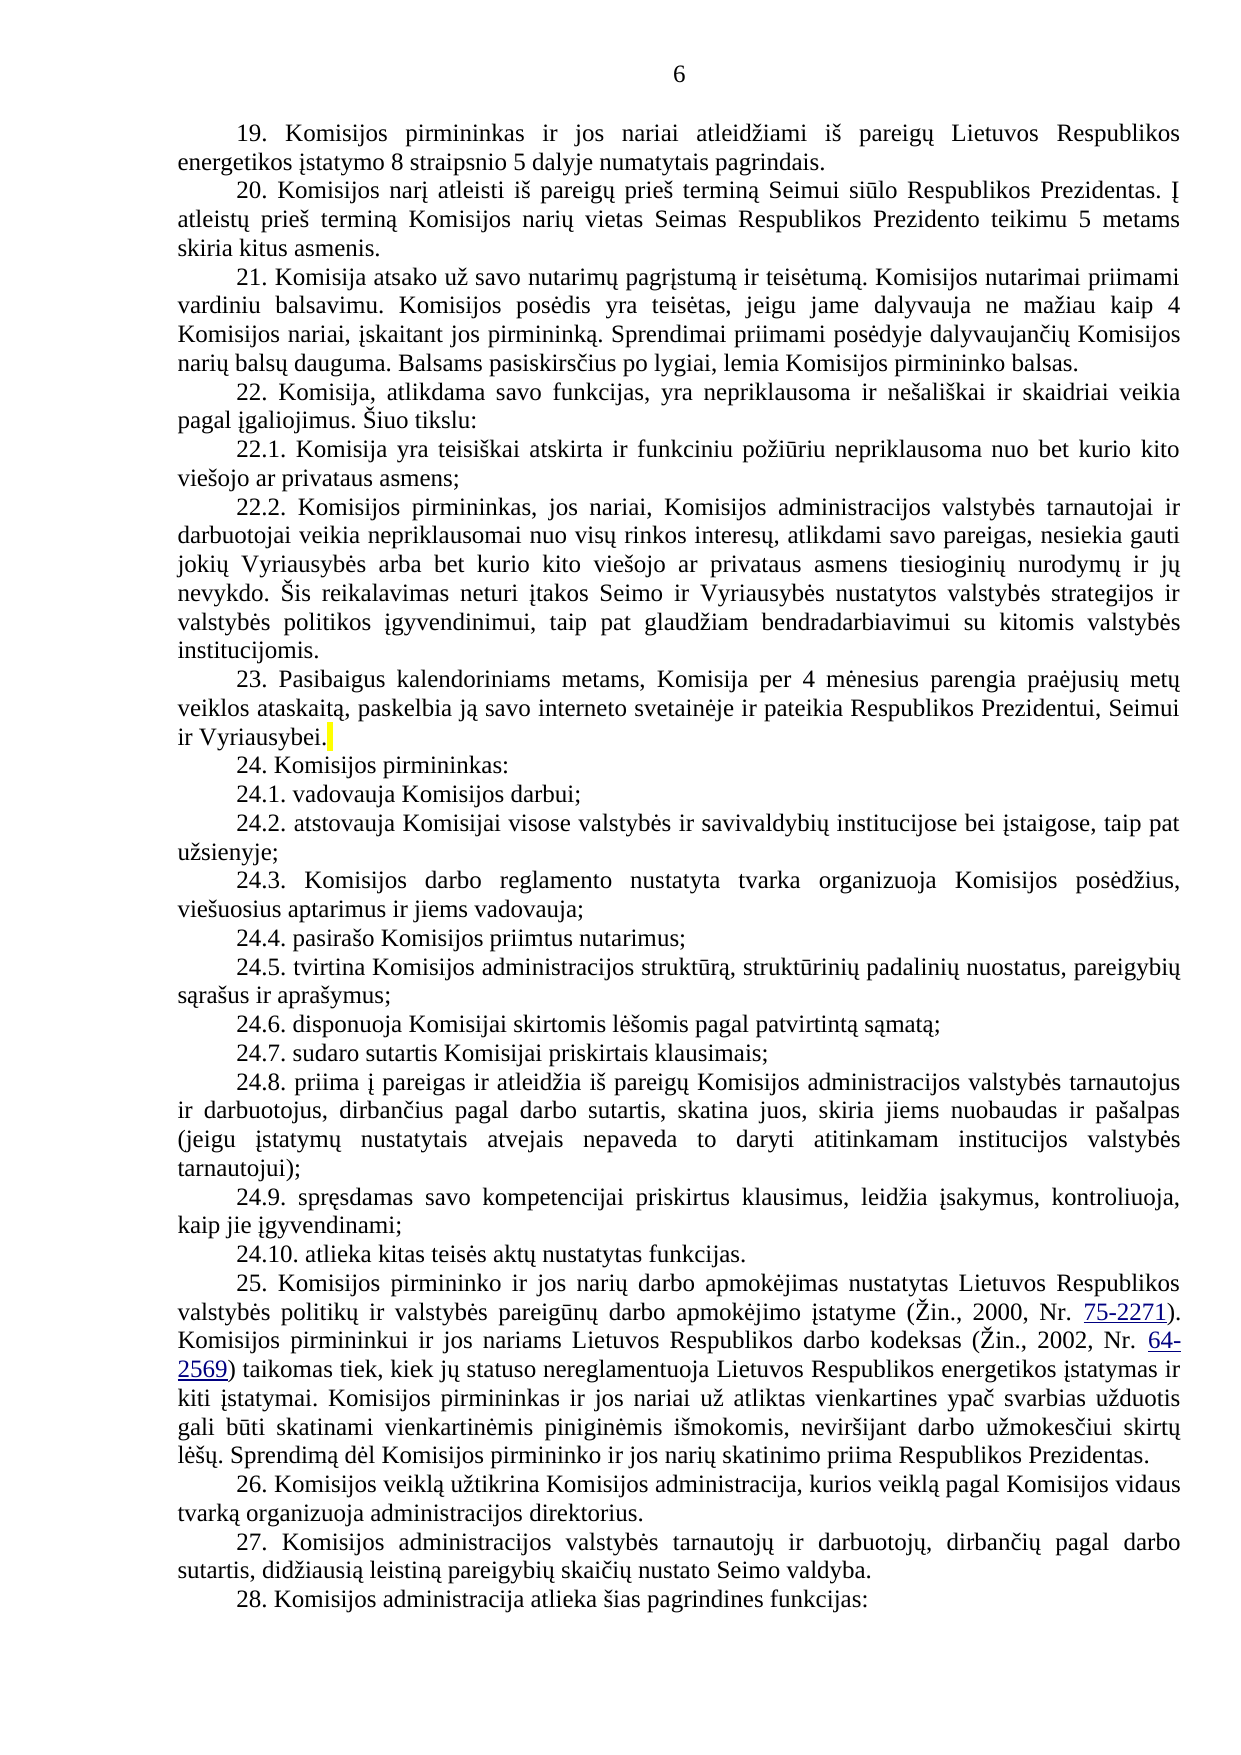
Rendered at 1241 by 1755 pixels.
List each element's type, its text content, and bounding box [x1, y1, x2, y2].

text 24.6. disponuoja Komisijai skirtomis lėšomis pagal patvirtintą sąmatą; [177, 1009, 1181, 1038]
text 24.1. vadovauja Komisijos darbui; [177, 779, 1181, 808]
text 20. Komisijos narį atleisti iš pareigų prieš terminą Seimui siūlo Respublikos Prezidentas. Į atleistų prieš terminą Komisijos narių vietas Seimas Respublikos Prezidento teikimu 5 metams skiria kitus asmenis. [177, 176, 1181, 262]
text 24.3. Komisijos darbo reglamento nustatyta tvarka organizuoja Komisijos posėdžius, viešuosius aptarimus ir jiems vadovauja; [177, 866, 1181, 923]
text 24.10. atlieka kitas teisės aktų nustatytas funkcijas. [177, 1239, 1181, 1268]
text 26. Komisijos veiklą užtikrina Komisijos administracija, kurios veiklą pagal Komisijos vidaus tvarką organizuoja administracijos direktorius. [177, 1469, 1181, 1527]
text 24.9. spręsdamas savo kompetencijai priskirtus klausimus, leidžia įsakymus, kontroliuoja, kaip jie įgyvendinami; [177, 1182, 1181, 1239]
text 24. Komisijos pirmininkas: [177, 751, 1181, 779]
text 23. Pasibaigus kalendoriniams metams, Komisija per 4 mėnesius parengia praėjusių metų veiklos ataskaitą, paskelbia ją savo interneto svetainėje ir pateikia Respublikos Prezidentui, Seimui ir Vyriausybei. [177, 664, 1181, 751]
text 24.4. pasirašo Komisijos priimtus nutarimus; [177, 923, 1181, 952]
text 28. Komisijos administracija atlieka šias pagrindines funkcijas: [177, 1584, 1181, 1613]
text 24.8. priima į pareigas ir atleidžia iš pareigų Komisijos administracijos valstybės tarnautojus ir darbuotojus, dirbančius pagal darbo sutartis, skatina juos, skiria jiems nuobaudas ir pašalpas (jeigu įstatymų nustatytais atvejais nepaveda to daryti atitinkamam institucijos valstybės tarnautojui); [177, 1067, 1181, 1182]
text 19. Komisijos pirmininkas ir jos nariai atleidžiami iš pareigų Lietuvos Respublikos energetikos įstatymo 8 straipsnio 5 dalyje numatytais pagrindais. [177, 118, 1181, 176]
text 24.5. tvirtina Komisijos administracijos struktūrą, struktūrinių padalinių nuostatus, pareigybių sąrašus ir aprašymus; [177, 952, 1181, 1009]
text 24.7. sudaro sutartis Komisijai priskirtais klausimais; [177, 1038, 1181, 1067]
text 22. Komisija, atlikdama savo funkcijas, yra nepriklausoma ir nešališkai ir skaidriai veikia pagal įgaliojimus. Šiuo tikslu: [177, 377, 1181, 434]
text 25. Komisijos pirmininko ir jos narių darbo apmokėjimas nustatytas Lietuvos Respublikos valstybės politikų ir valstybės pareigūnų darbo apmokėjimo įstatyme (Žin., 2000, Nr. 75-2271). Komisijos pirmininkui ir jos nariams Lietuvos Respublikos darbo kodeksas (Žin., 2002, Nr. 64-2569) taikomas tiek, kiek jų statuso nereglamentuoja Lietuvos Respublikos energetikos įstatymas ir kiti įstatymai. Komisijos pirmininkas ir jos nariai už atliktas vienkartines ypač svarbias užduotis gali būti skatinami vienkartinėmis piniginėmis išmokomis, neviršijant darbo užmokesčiui skirtų lėšų. Sprendimą dėl Komisijos pirmininko ir jos narių skatinimo priima Respublikos Prezidentas. [177, 1268, 1181, 1469]
text 27. Komisijos administracijos valstybės tarnautojų ir darbuotojų, dirbančių pagal darbo sutartis, didžiausią leistiną pareigybių skaičių nustato Seimo valdyba. [177, 1527, 1181, 1584]
text 21. Komisija atsako už savo nutarimų pagrįstumą ir teisėtumą. Komisijos nutarimai priimami vardiniu balsavimu. Komisijos posėdis yra teisėtas, jeigu jame dalyvauja ne mažiau kaip 4 Komisijos nariai, įskaitant jos pirmininką. Sprendimai priimami posėdyje dalyvaujančių Komisijos narių balsų dauguma. Balsams pasiskirsčius po lygiai, lemia Komisijos pirmininko balsas. [177, 262, 1181, 377]
text 22.2. Komisijos pirmininkas, jos nariai, Komisijos administracijos valstybės tarnautojai ir darbuotojai veikia nepriklausomai nuo visų rinkos interesų, atlikdami savo pareigas, nesiekia gauti jokių Vyriausybės arba bet kurio kito viešojo ar privataus asmens tiesioginių nurodymų ir jų nevykdo. Šis reikalavimas neturi įtakos Seimo ir Vyriausybės nustatytos valstybės strategijos ir valstybės politikos įgyvendinimui, taip pat glaudžiam bendradarbiavimui su kitomis valstybės institucijomis. [177, 492, 1181, 664]
text 24.2. atstovauja Komisijai visose valstybės ir savivaldybių institucijose bei įstaigose, taip pat užsienyje; [177, 808, 1181, 866]
text 22.1. Komisija yra teisiškai atskirta ir funkciniu požiūriu nepriklausoma nuo bet kurio kito viešojo ar privataus asmens; [177, 434, 1181, 492]
